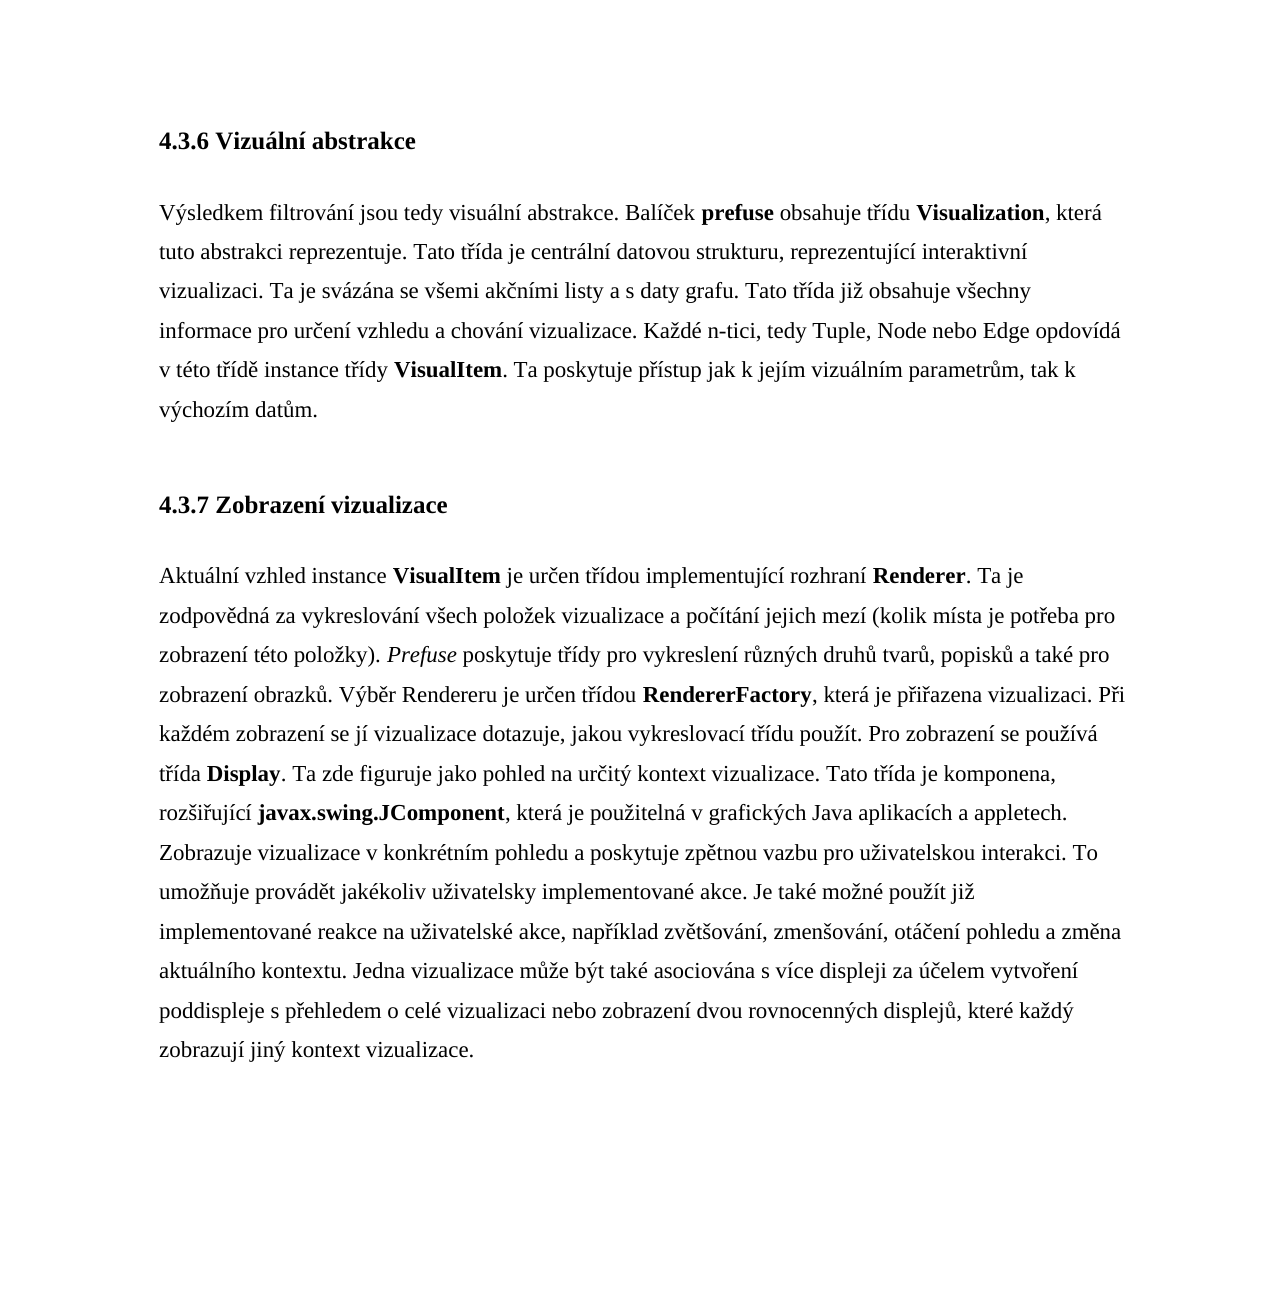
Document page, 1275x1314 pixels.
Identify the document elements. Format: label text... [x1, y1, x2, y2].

text Aktuální vzhled instance VisualItem je určen třídou implementující rozhraní Renderer. Ta je zodpovědná za vykreslování všech položek vizualizace a počítání jejich mezí (kolik místa je potřeba pro zobrazení této položky). Prefuse poskytuje třídy pro vykreslení různých druhů tvarů, popisků a také pro zobrazení obrazků. Výběr Rendereru je určen třídou RendererFactory, která je přiřazena vizualizaci. Při každém zobrazení se jí vizualizace dotazuje, jakou vykreslovací třídu použít. Pro zobrazení se používá třída Display. Ta zde figuruje jako pohled na určitý kontext vizualizace. Tato třída je komponena, rozšiřující javax.swing.JComponent, která je použitelná v grafických Java aplikacích a appletech. Zobrazuje vizualizace v konkrétním pohledu a poskytuje zpětnou vazbu pro uživatelskou interakci. To umožňuje provádět jakékoliv uživatelsky implementované akce. Je také možné použít již implementované reakce na uživatelské akce, například zvětšování, zmenšování, otáčení pohledu a změna aktuálního kontextu. Jedna vizualizace může být také asociována s více displeji za účelem vytvoření poddispleje s přehledem o celé vizualizaci nebo zobrazení dvou rovnocenných displejů, které každý zobrazují jiný kontext vizualizace. [159, 563, 1128, 1063]
text Výsledkem filtrování jsou tedy visuální abstrakce. Balíček prefuse obsahuje třídu Visualization, která tuto abstrakci reprezentuje. Tato třída je centrální datovou strukturu, reprezentující interaktivní vizualizaci. Ta je svázána se všemi akčními listy a s daty grafu. Tato třída již obsahuje všechny informace pro určení vzhledu a chování vizualizace. Každé n-tici, tedy Tuple, Node nebo Edge opdovídá v této třídě instance třídy VisualItem. Ta poskytuje přístup jak k jejím vizuálním parametrům, tak k výchozím datům. [159, 199, 1128, 422]
subtitle 4.3.7 Zobrazení vizualizace [159, 490, 1128, 519]
subtitle 4.3.6 Vizuální abstrakce [159, 126, 1128, 155]
